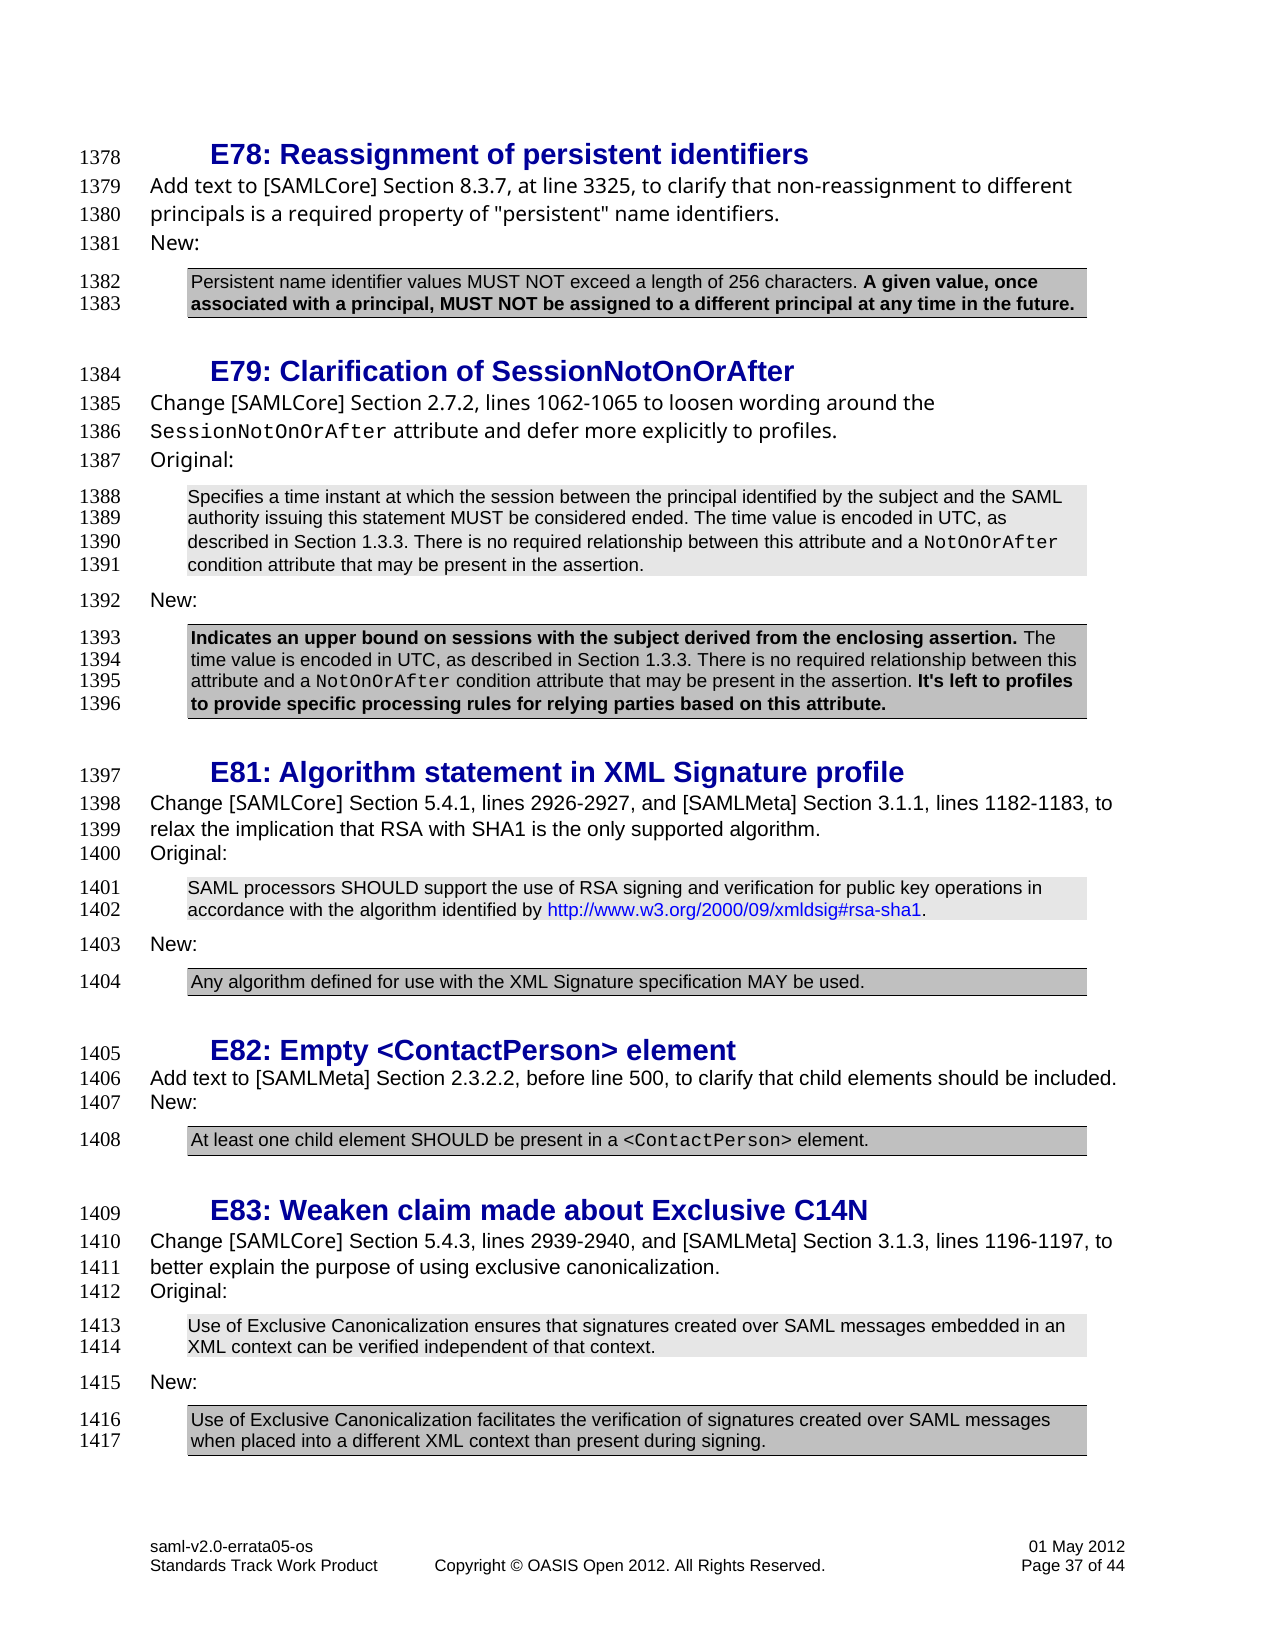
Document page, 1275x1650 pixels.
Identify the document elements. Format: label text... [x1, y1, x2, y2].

text New: [150, 588, 1125, 612]
text Persistent name identifier values MUST NOT exceed a length of 256 characters. A given value, once associated with a principal, MUST NOT be assigned to a different principal at any time in the future. [187, 269, 1087, 317]
text Change [SAMLCore] Section 2.7.2, lines 1062-1065 to loosen wording around the SessionNotOnOrAfter attribute and defer more explicitly to profiles. [150, 388, 1125, 445]
subtitle E78: Reassignment of persistent identifiers [150, 137, 1125, 171]
text Specifies a time instant at which the session between the principal identified by the subject and the SAML authority issuing this statement MUST be considered ended. The time value is encoded in UTC, as described in Section 1.3.3. There is no required relationship between this attribute and a NotOnOrAfter condition attribute that may be present in the assertion. [187, 485, 1087, 576]
text Use of Exclusive Canonicalization ensures that signatures created over SAML messages embedded in an XML context can be verified independent of that context. [187, 1314, 1087, 1357]
subtitle E83: Weaken claim made about Exclusive C14N [150, 1192, 1125, 1226]
text Indicates an upper bound on sessions with the subject derived from the enclosing assertion. The time value is encoded in UTC, as described in Section 1.3.3. There is no required relationship between this attribute and a NotOnOrAfter condition attribute that may be present in the assertion. It's left to profiles to provide specific processing rules for relying parties based on this attribute. [187, 625, 1087, 718]
text New: [150, 1369, 1125, 1393]
subtitle E79: Clarification of SessionNotOnOrAfter [150, 354, 1125, 388]
text SAML processors SHOULD support the use of RSA signing and verification for public key operations in accordance with the algorithm identified by http://www.w3.org/2000/09/xmldsig#rsa-sha1. [187, 877, 1087, 920]
text Original: [150, 445, 1125, 473]
subtitle E81: Algorithm statement in XML Signature profile [150, 755, 1125, 788]
text Add text to [SAMLCore] Section 8.3.7, at line 3325, to clarify that non-reassignment to different principals is a required property of "persistent" name identifiers. [150, 171, 1125, 228]
text New: [150, 228, 1125, 256]
text Change [SAMLCore] Section 5.4.3, lines 2939-2940, and [SAMLMeta] Section 3.1.3, lines 1196-1197, to better explain the purpose of using exclusive canonicalization. [150, 1226, 1125, 1278]
text New: [150, 1090, 1125, 1114]
text Add text to [SAMLMeta] Section 2.3.2.2, before line 500, to clarify that child elements should be included. [150, 1066, 1125, 1090]
text Any algorithm defined for use with the XML Signature specification MAY be used. [187, 969, 1087, 996]
text Change [SAMLCore] Section 5.4.1, lines 2926-2927, and [SAMLMeta] Section 3.1.1, lines 1182-1183, to relax the implication that RSA with SHA1 is the only supported algorithm. [150, 788, 1125, 841]
text Original: [150, 1278, 1125, 1302]
text Original: [150, 841, 1125, 865]
subtitle E82: Empty <ContactPerson> element [150, 1033, 1125, 1066]
text Use of Exclusive Canonicalization facilitates the verification of signatures created over SAML messages when placed into a different XML context than present during signing. [187, 1406, 1087, 1455]
text New: [150, 932, 1125, 956]
text At least one child element SHOULD be present in a <ContactPerson> element. [187, 1127, 1087, 1156]
